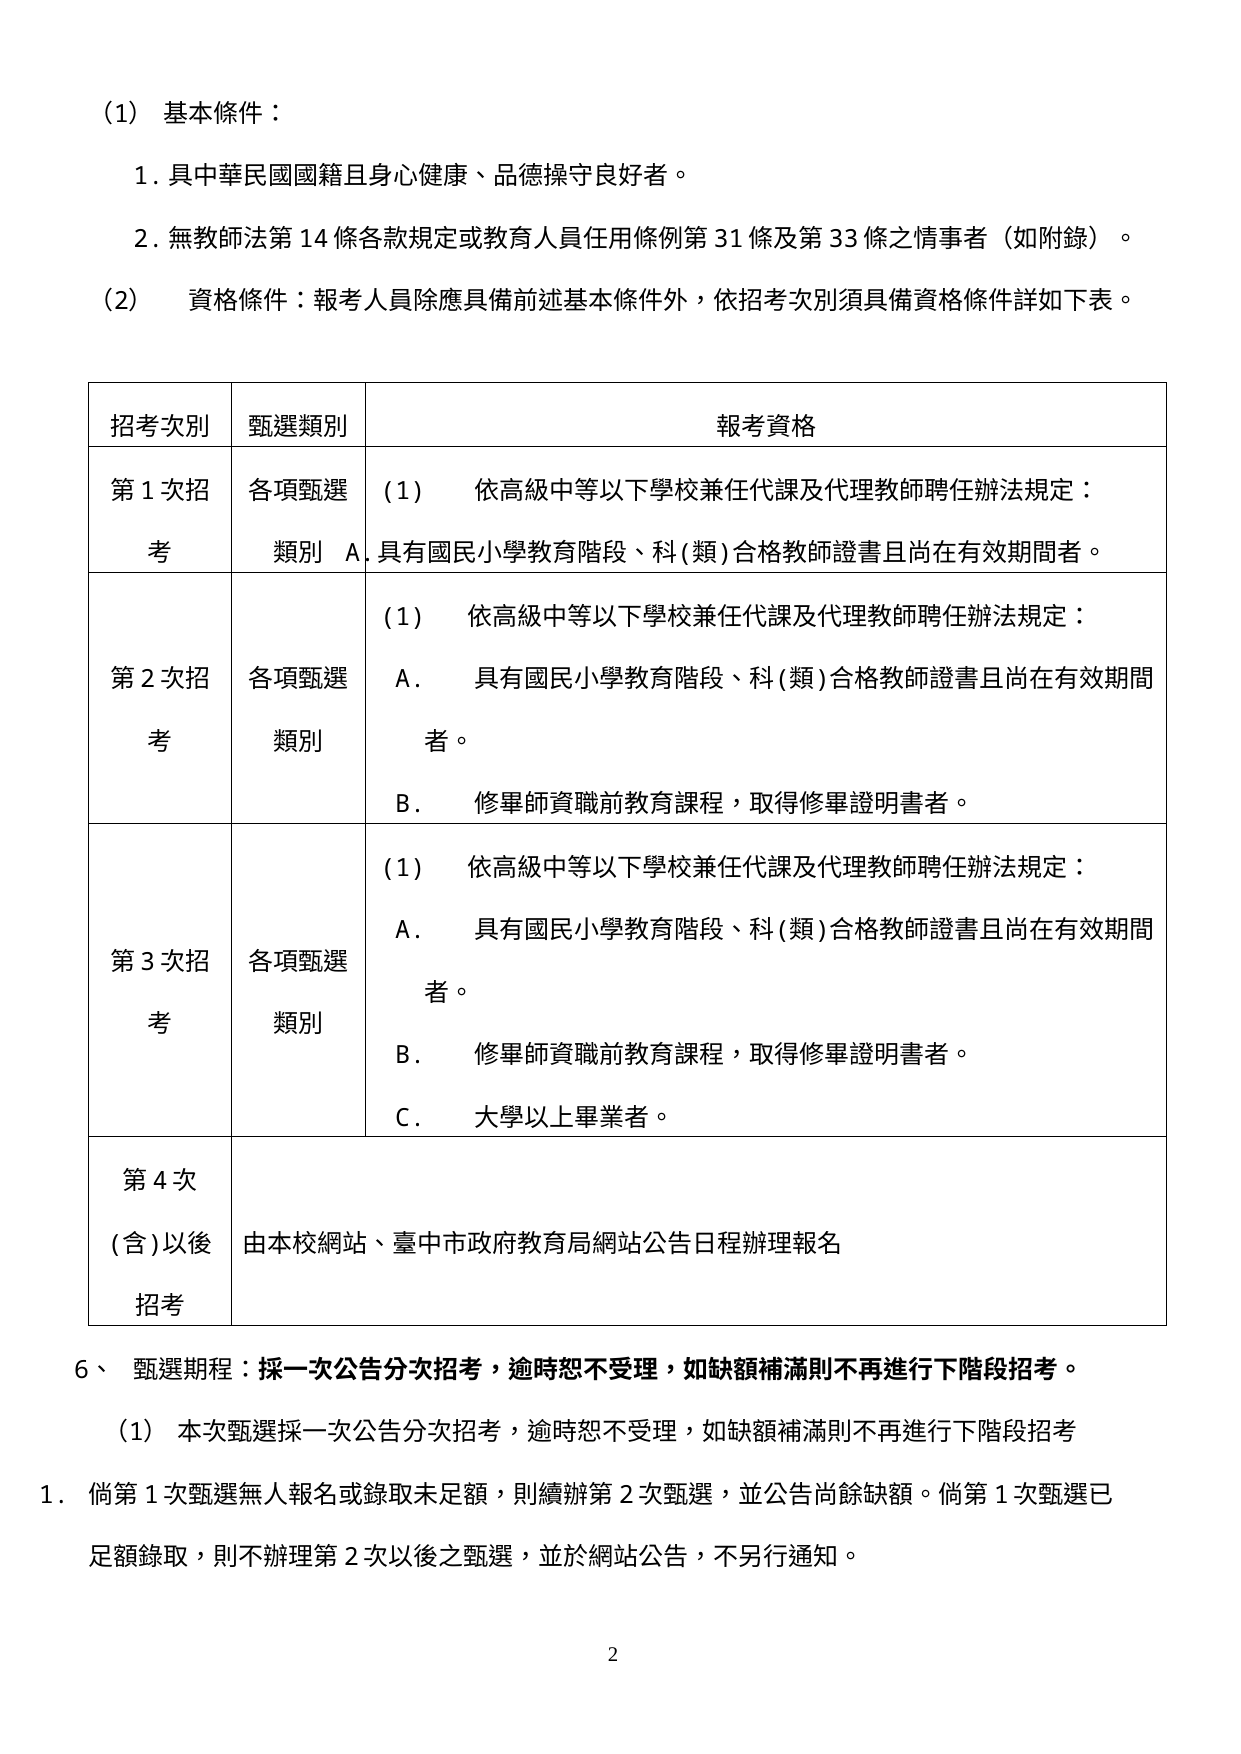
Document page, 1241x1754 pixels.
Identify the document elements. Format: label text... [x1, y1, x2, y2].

list 無教師法第14條各款規定或教育人員任用條例第31條及第33條之情事者（如附錄）。 [118, 194, 1137, 257]
list 倘第1次甄選無人報名或錄取未足額，則續辦第2次甄選，並公告尚餘缺額。倘第1次甄選已足額錄取，則不辦理第2次以後之甄選，並於網站公告，不另行通知。 [38, 1451, 1137, 1576]
table_cell 各項甄選類別 [232, 573, 365, 823]
table_cell 各項甄選類別 [232, 447, 365, 572]
table_header 招考次別 [89, 383, 231, 446]
list 基本條件： [89, 69, 1137, 132]
table_cell 第2次招考 [89, 573, 231, 823]
list 甄選期程：採一次公告分次招考，逾時恕不受理，如缺額補滿則不再進行下階段招考。 [74, 1326, 1137, 1388]
list 資格條件：報考人員除應具備前述基本條件外，依招考次別須具備資格條件詳如下表。 [89, 257, 1137, 319]
table_cell 由本校網站、臺中市政府教育局網站公告日程辦理報名 [232, 1137, 1166, 1325]
list 具中華民國國籍且身心健康、品德操守良好者。 [118, 132, 1137, 194]
table_cell 第1次招考 [89, 447, 231, 572]
table_cell 依高級中等以下學校兼任代課及代理教師聘任辦法規定： 具有國民小學教育階段、科(類)合格教師證書且尚在有效期間者。 修畢師資職前教育課程，取得修畢證明書者。 大學以上畢業者。 [366, 824, 1166, 1136]
list 本次甄選採一次公告分次招考，逾時恕不受理，如缺額補滿則不再進行下階段招考 [103, 1388, 1137, 1451]
table_cell 依高級中等以下學校兼任代課及代理教師聘任辦法規定： 具有國民小學教育階段、科(類)合格教師證書且尚在有效期間者。 [366, 447, 1166, 572]
table_cell 第3次招考 [89, 824, 231, 1136]
table_cell 各項甄選類別 [232, 824, 365, 1136]
table_header 甄選類別 [232, 383, 365, 446]
table_cell 依高級中等以下學校兼任代課及代理教師聘任辦法規定： 具有國民小學教育階段、科(類)合格教師證書且尚在有效期間者。 修畢師資職前教育課程，取得修畢證明書者。 [366, 573, 1166, 823]
table_header 報考資格 [366, 383, 1166, 446]
table_cell 第4次(含)以後招考 [89, 1137, 231, 1325]
